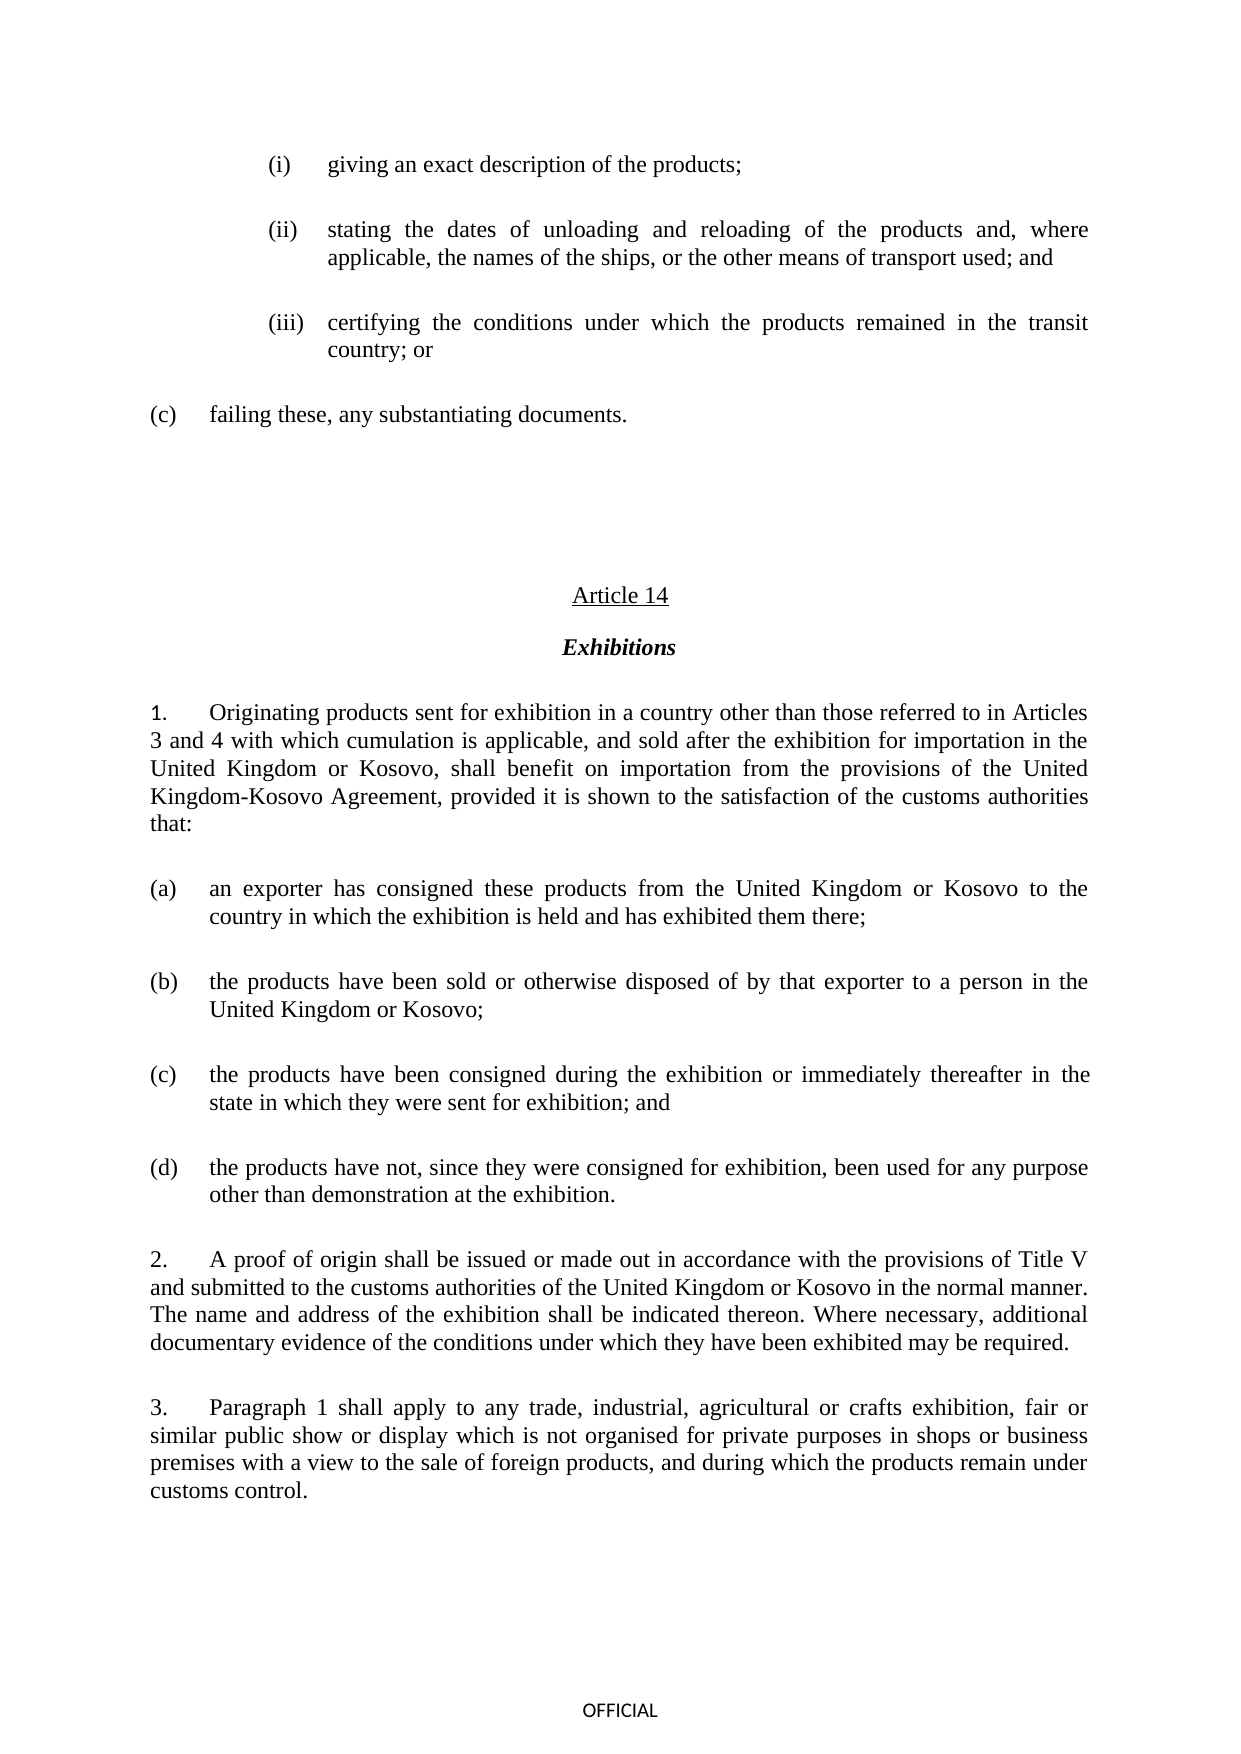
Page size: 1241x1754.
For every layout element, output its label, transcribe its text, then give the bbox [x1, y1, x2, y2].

list the products have not, since they were consigned for exhibition, been used for any purpose other than demonstration at the exhibition. [150, 1153, 1090, 1208]
list failing these, any substantiating documents. [150, 401, 1090, 428]
list the products have been sold or otherwise disposed of by that exporter to a person in the United Kingdom or Kosovo; [150, 967, 1090, 1022]
list an exporter has consigned these products from the United Kingdom or Kosovo to the country in which the exhibition is held and has exhibited them there; [150, 874, 1090, 930]
list certifying the conditions under which the products remained in the transit country; or [268, 308, 1090, 363]
list Paragraph 1 shall apply to any trade, industrial, agricultural or crafts exhibition, fair or similar public show or display which is not organised for private purposes in shops or business premises with a view to the sale of foreign products, and during which the products remain under customs control. [150, 1393, 1090, 1504]
list stating the dates of unloading and reloading of the products and, where applicable, the names of the ships, or the other means of transport used; and [268, 215, 1090, 270]
text Article 14 [150, 581, 1090, 608]
list the products have been consigned during the exhibition or immediately thereafter in the state in which they were sent for exhibition; and [150, 1060, 1090, 1115]
list giving an exact description of the products; [268, 150, 1090, 178]
list A proof of origin shall be issued or made out in accordance with the provisions of Title V and submitted to the customs authorities of the United Kingdom or Kosovo in the normal manner. The name and address of the exhibition shall be indicated thereon. Where necessary, additional documentary evidence of the conditions under which they have been exhibited may be required. [150, 1245, 1090, 1356]
list Originating products sent for exhibition in a country other than those referred to in Articles 3 and 4 with which cumulation is applicable, and sold after the exhibition for importation in the United Kingdom or Kosovo, shall benefit on importation from the provisions of the United Kingdom-Kosovo Agreement, provided it is shown to the satisfaction of the customs authorities that: [150, 698, 1090, 837]
text Exhibitions [150, 633, 1090, 661]
